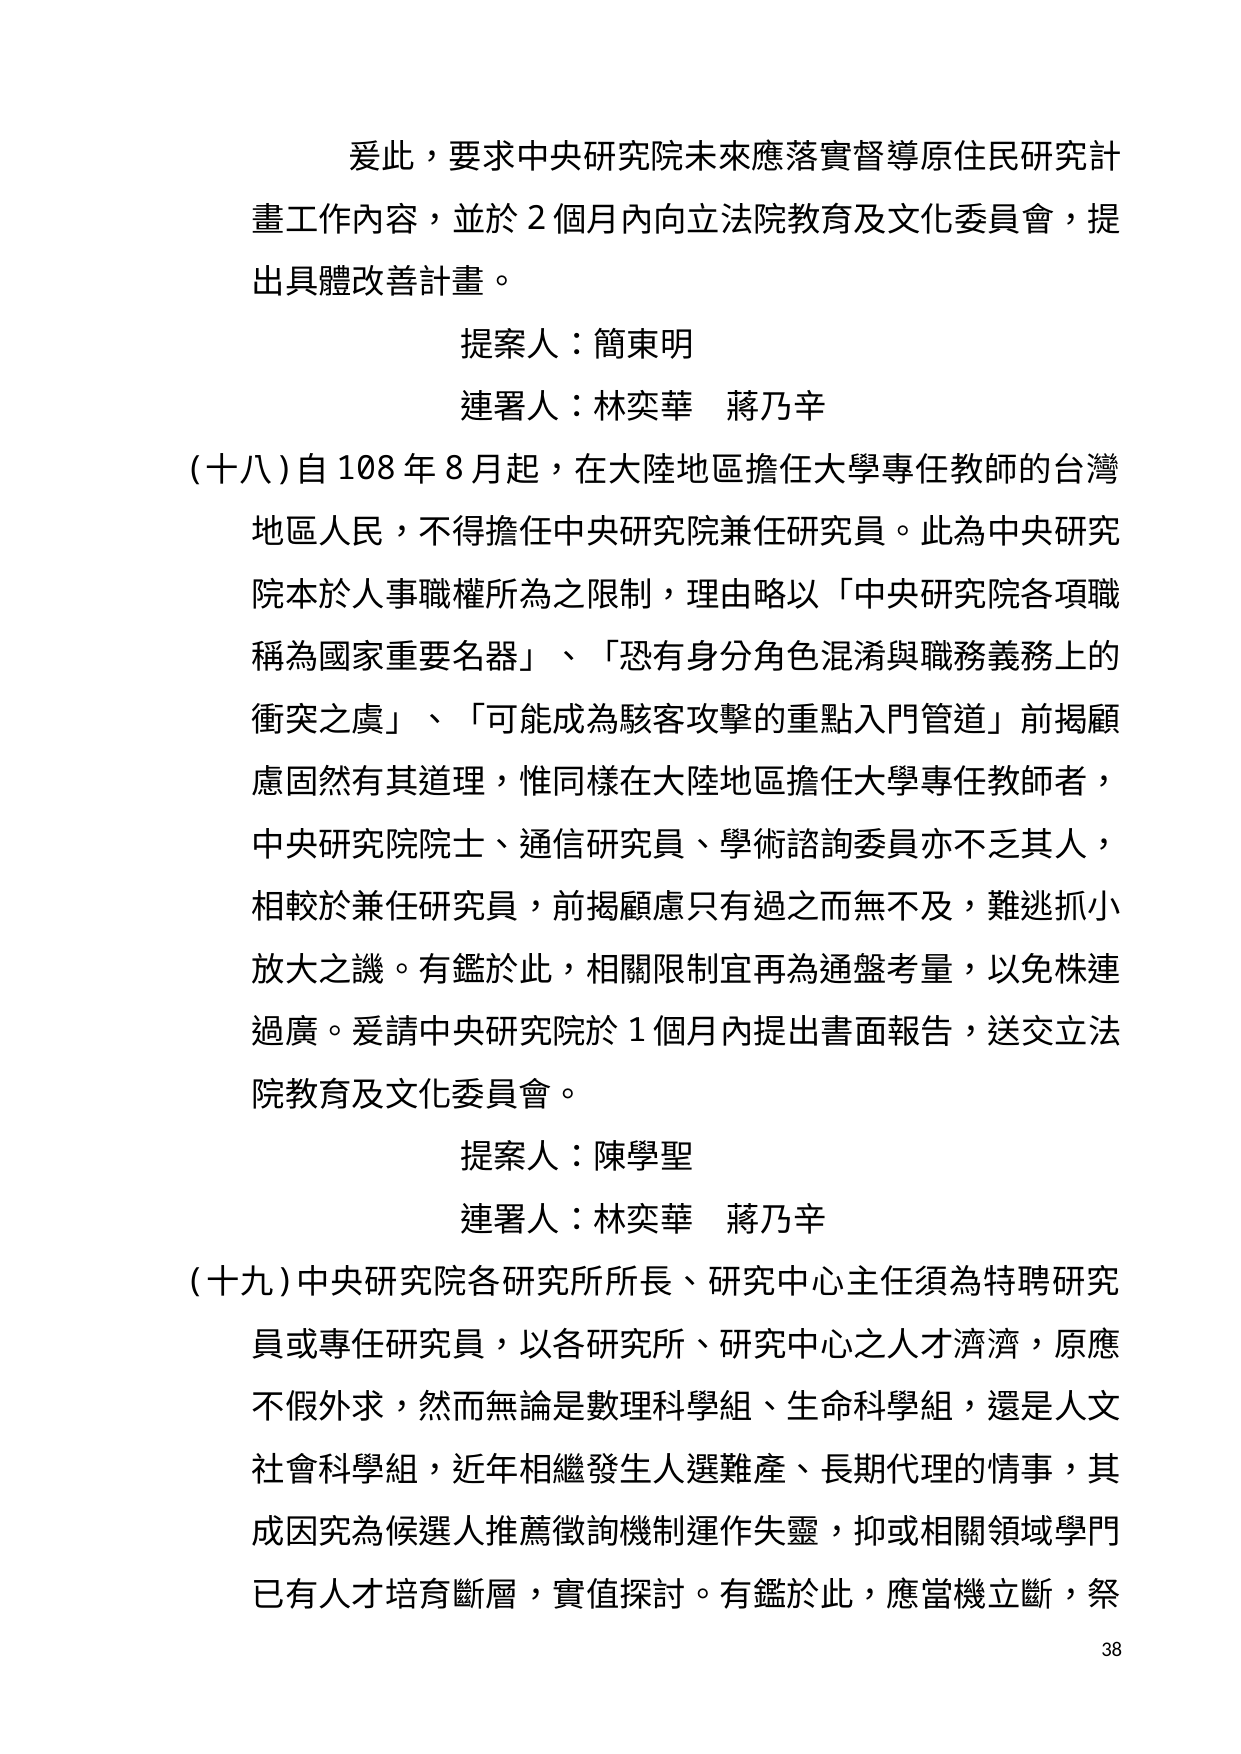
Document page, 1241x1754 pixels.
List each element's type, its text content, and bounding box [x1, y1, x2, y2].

text (十八)自108年8月起，在大陸地區擔任大學專任教師的台灣地區人民，不得擔任中央研究院兼任研究員。此為中央研究院本於人事職權所為之限制，理由略以「中央研究院各項職稱為國家重要名器」、「恐有身分角色混淆與職務義務上的衝突之虞」、「可能成為駭客攻擊的重點入門管道」前揭顧慮固然有其道理，惟同樣在大陸地區擔任大學專任教師者，中央研究院院士、通信研究員、學術諮詢委員亦不乏其人，相較於兼任研究員，前揭顧慮只有過之而無不及，難逃抓小放大之譏。有鑑於此，相關限制宜再為通盤考量，以免株連過廣。爰請中央研究院於1個月內提出書面報告，送交立法院教育及文化委員會。 [185, 425, 1122, 1112]
text 連署人：林奕華 蔣乃辛 [460, 362, 1122, 425]
text 爰此，要求中央研究院未來應落實督導原住民研究計畫工作內容，並於2個月內向立法院教育及文化委員會，提出具體改善計畫。 [185, 112, 1122, 300]
text (十九)中央研究院各研究所所長、研究中心主任須為特聘研究員或專任研究員，以各研究所、研究中心之人才濟濟，原應不假外求，然而無論是數理科學組、生命科學組，還是人文社會科學組，近年相繼發生人選難產、長期代理的情事，其成因究為候選人推薦徵詢機制運作失靈，抑或相關領域學門已有人才培育斷層，實值探討。有鑑於此，應當機立斷，祭 [185, 1237, 1122, 1612]
text 連署人：林奕華 蔣乃辛 [460, 1175, 1122, 1237]
text 提案人：陳學聖 [460, 1112, 1122, 1175]
text 提案人：簡東明 [460, 300, 1122, 362]
